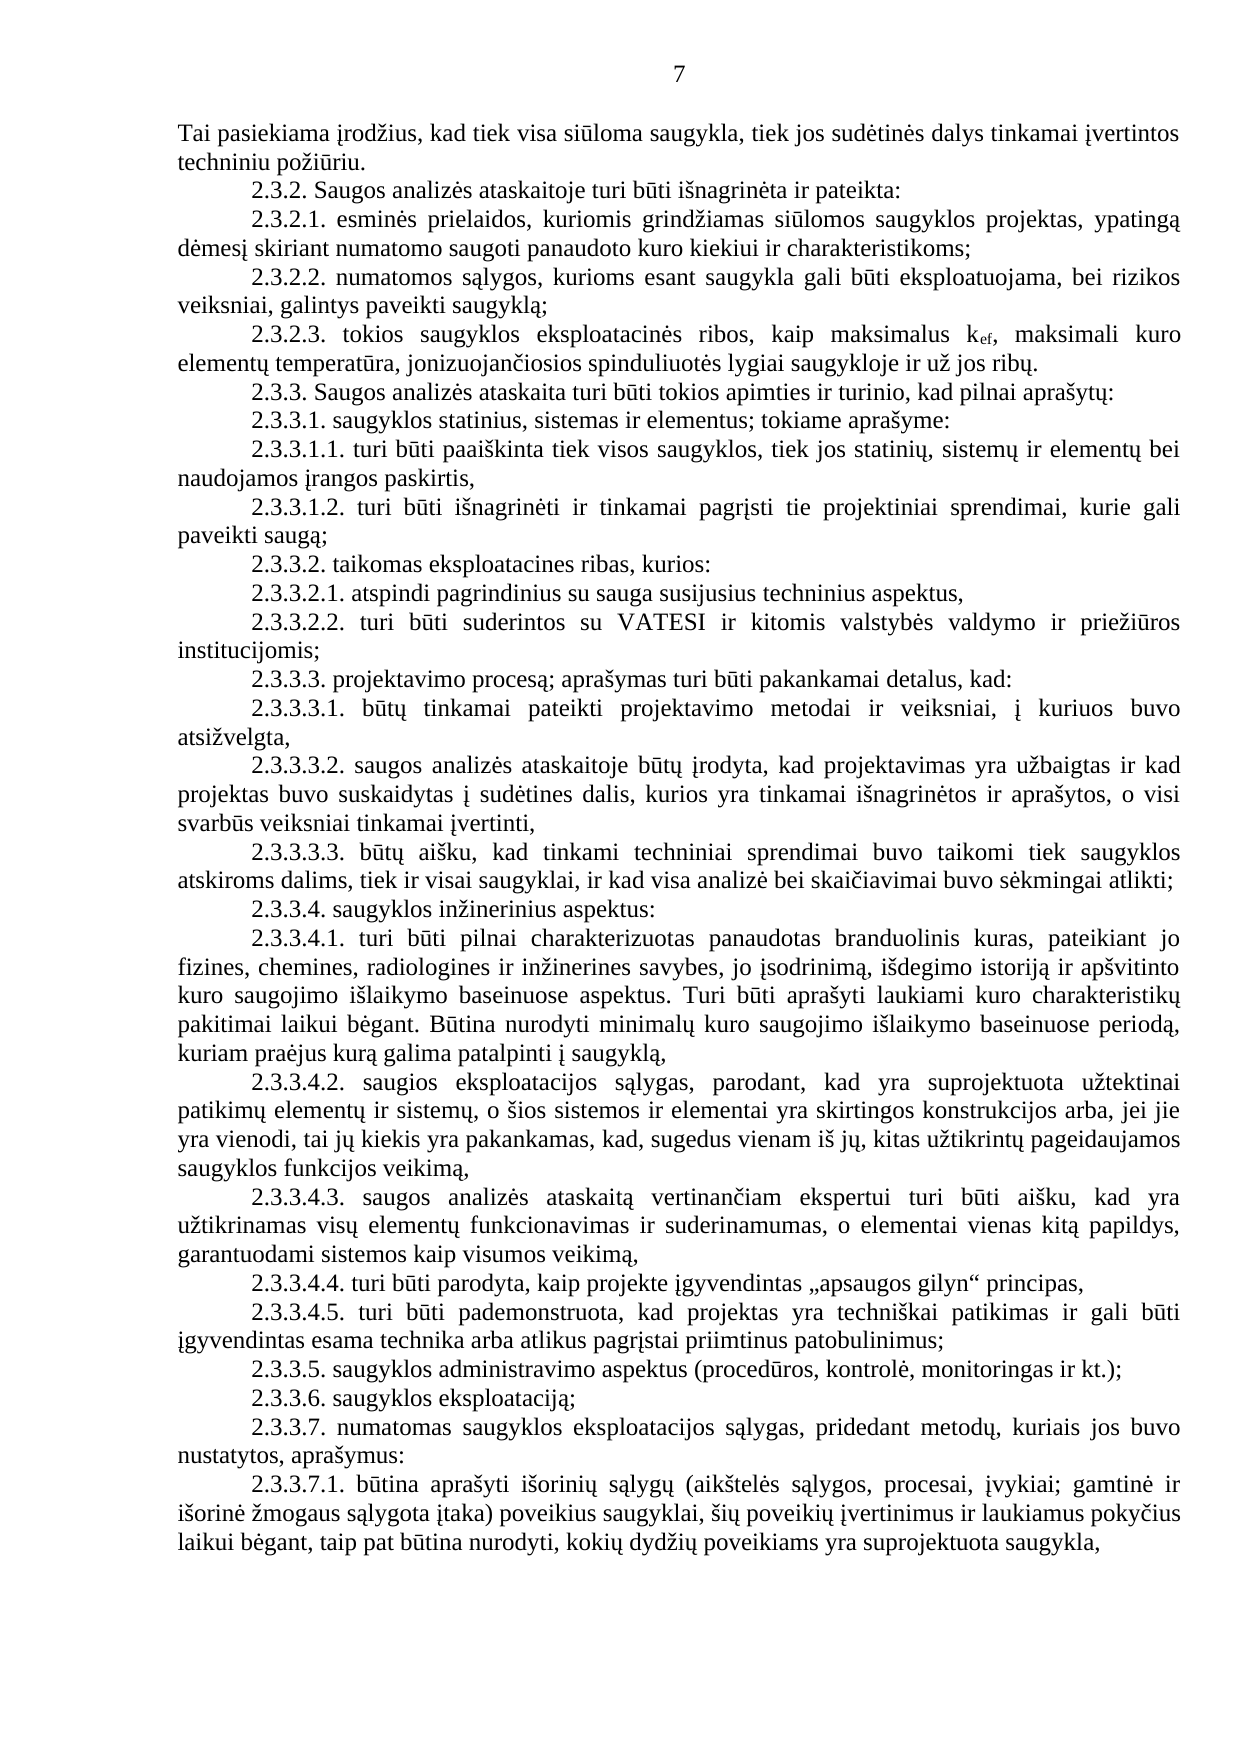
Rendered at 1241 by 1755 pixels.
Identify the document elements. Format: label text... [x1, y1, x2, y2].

text 2.3.3.3.2. saugos analizės ataskaitoje būtų įrodyta, kad projektavimas yra užbaigtas ir kad projektas buvo suskaidytas į sudėtines dalis, kurios yra tinkamai išnagrinėtos ir aprašytos, o visi svarbūs veiksniai tinkamai įvertinti, [177, 751, 1181, 837]
text 2.3.2.3. tokios saugyklos eksploatacinės ribos, kaip maksimalus kef, maksimali kuro elementų temperatūra, jonizuojančiosios spinduliuotės lygiai saugykloje ir už jos ribų. [177, 319, 1181, 377]
text 2.3.3.4.2. saugios eksploatacijos sąlygas, parodant, kad yra suprojektuota užtektinai patikimų elementų ir sistemų, o šios sistemos ir elementai yra skirtingos konstrukcijos arba, jei jie yra vienodi, tai jų kiekis yra pakankamas, kad, sugedus vienam iš jų, kitas užtikrintų pageidaujamos saugyklos funkcijos veikimą, [177, 1067, 1181, 1182]
text 2.3.3.1.2. turi būti išnagrinėti ir tinkamai pagrįsti tie projektiniai sprendimai, kurie gali paveikti saugą; [177, 492, 1181, 549]
text 2.3.3.1. saugyklos statinius, sistemas ir elementus; tokiame aprašyme: [177, 406, 1181, 434]
text 2.3.3.6. saugyklos eksploataciją; [177, 1383, 1181, 1412]
text 2.3.3.2.1. atspindi pagrindinius su sauga susijusius techninius aspektus, [177, 578, 1181, 607]
text 2.3.3.3.1. būtų tinkamai pateikti projektavimo metodai ir veiksniai, į kuriuos buvo atsižvelgta, [177, 693, 1181, 751]
text 2.3.3.7.1. būtina aprašyti išorinių sąlygų (aikštelės sąlygos, procesai, įvykiai; gamtinė ir išorinė žmogaus sąlygota įtaka) poveikius saugyklai, šių poveikių įvertinimus ir laukiamus pokyčius laikui bėgant, taip pat būtina nurodyti, kokių dydžių poveikiams yra suprojektuota saugykla, [177, 1469, 1181, 1556]
text 2.3.3.4. saugyklos inžinerinius aspektus: [177, 894, 1181, 923]
text 2.3.3.3.3. būtų aišku, kad tinkami techniniai sprendimai buvo taikomi tiek saugyklos atskiroms dalims, tiek ir visai saugyklai, ir kad visa analizė bei skaičiavimai buvo sėkmingai atlikti; [177, 837, 1181, 894]
text 2.3.3.4.3. saugos analizės ataskaitą vertinančiam ekspertui turi būti aišku, kad yra užtikrinamas visų elementų funkcionavimas ir suderinamumas, o elementai vienas kitą papildys, garantuodami sistemos kaip visumos veikimą, [177, 1182, 1181, 1268]
text 2.3.2.2. numatomos sąlygos, kurioms esant saugykla gali būti eksploatuojama, bei rizikos veiksniai, galintys paveikti saugyklą; [177, 262, 1181, 319]
text 2.3.3.1.1. turi būti paaiškinta tiek visos saugyklos, tiek jos statinių, sistemų ir elementų bei naudojamos įrangos paskirtis, [177, 434, 1181, 492]
text 2.3.2. Saugos analizės ataskaitoje turi būti išnagrinėta ir pateikta: [177, 176, 1181, 204]
text Tai pasiekiama įrodžius, kad tiek visa siūloma saugykla, tiek jos sudėtinės dalys tinkamai įvertintos techniniu požiūriu. [177, 118, 1181, 176]
text 2.3.3.4.5. turi būti pademonstruota, kad projektas yra techniškai patikimas ir gali būti įgyvendintas esama technika arba atlikus pagrįstai priimtinus patobulinimus; [177, 1297, 1181, 1354]
text 2.3.3.3. projektavimo procesą; aprašymas turi būti pakankamai detalus, kad: [177, 664, 1181, 693]
text 2.3.3.5. saugyklos administravimo aspektus (procedūros, kontrolė, monitoringas ir kt.); [177, 1354, 1181, 1383]
text 2.3.3.7. numatomas saugyklos eksploatacijos sąlygas, pridedant metodų, kuriais jos buvo nustatytos, aprašymus: [177, 1412, 1181, 1469]
text 2.3.3. Saugos analizės ataskaita turi būti tokios apimties ir turinio, kad pilnai aprašytų: [177, 377, 1181, 406]
text 2.3.3.2.2. turi būti suderintos su VATESI ir kitomis valstybės valdymo ir priežiūros institucijomis; [177, 607, 1181, 664]
text 2.3.3.2. taikomas eksploatacines ribas, kurios: [177, 549, 1181, 578]
text 2.3.2.1. esminės prielaidos, kuriomis grindžiamas siūlomos saugyklos projektas, ypatingą dėmesį skiriant numatomo saugoti panaudoto kuro kiekiui ir charakteristikoms; [177, 204, 1181, 262]
text 2.3.3.4.1. turi būti pilnai charakterizuotas panaudotas branduolinis kuras, pateikiant jo fizines, chemines, radiologines ir inžinerines savybes, jo įsodrinimą, išdegimo istoriją ir apšvitinto kuro saugojimo išlaikymo baseinuose aspektus. Turi būti aprašyti laukiami kuro charakteristikų pakitimai laikui bėgant. Būtina nurodyti minimalų kuro saugojimo išlaikymo baseinuose periodą, kuriam praėjus kurą galima patalpinti į saugyklą, [177, 923, 1181, 1067]
text 2.3.3.4.4. turi būti parodyta, kaip projekte įgyvendintas „apsaugos gilyn“ principas, [177, 1268, 1181, 1297]
